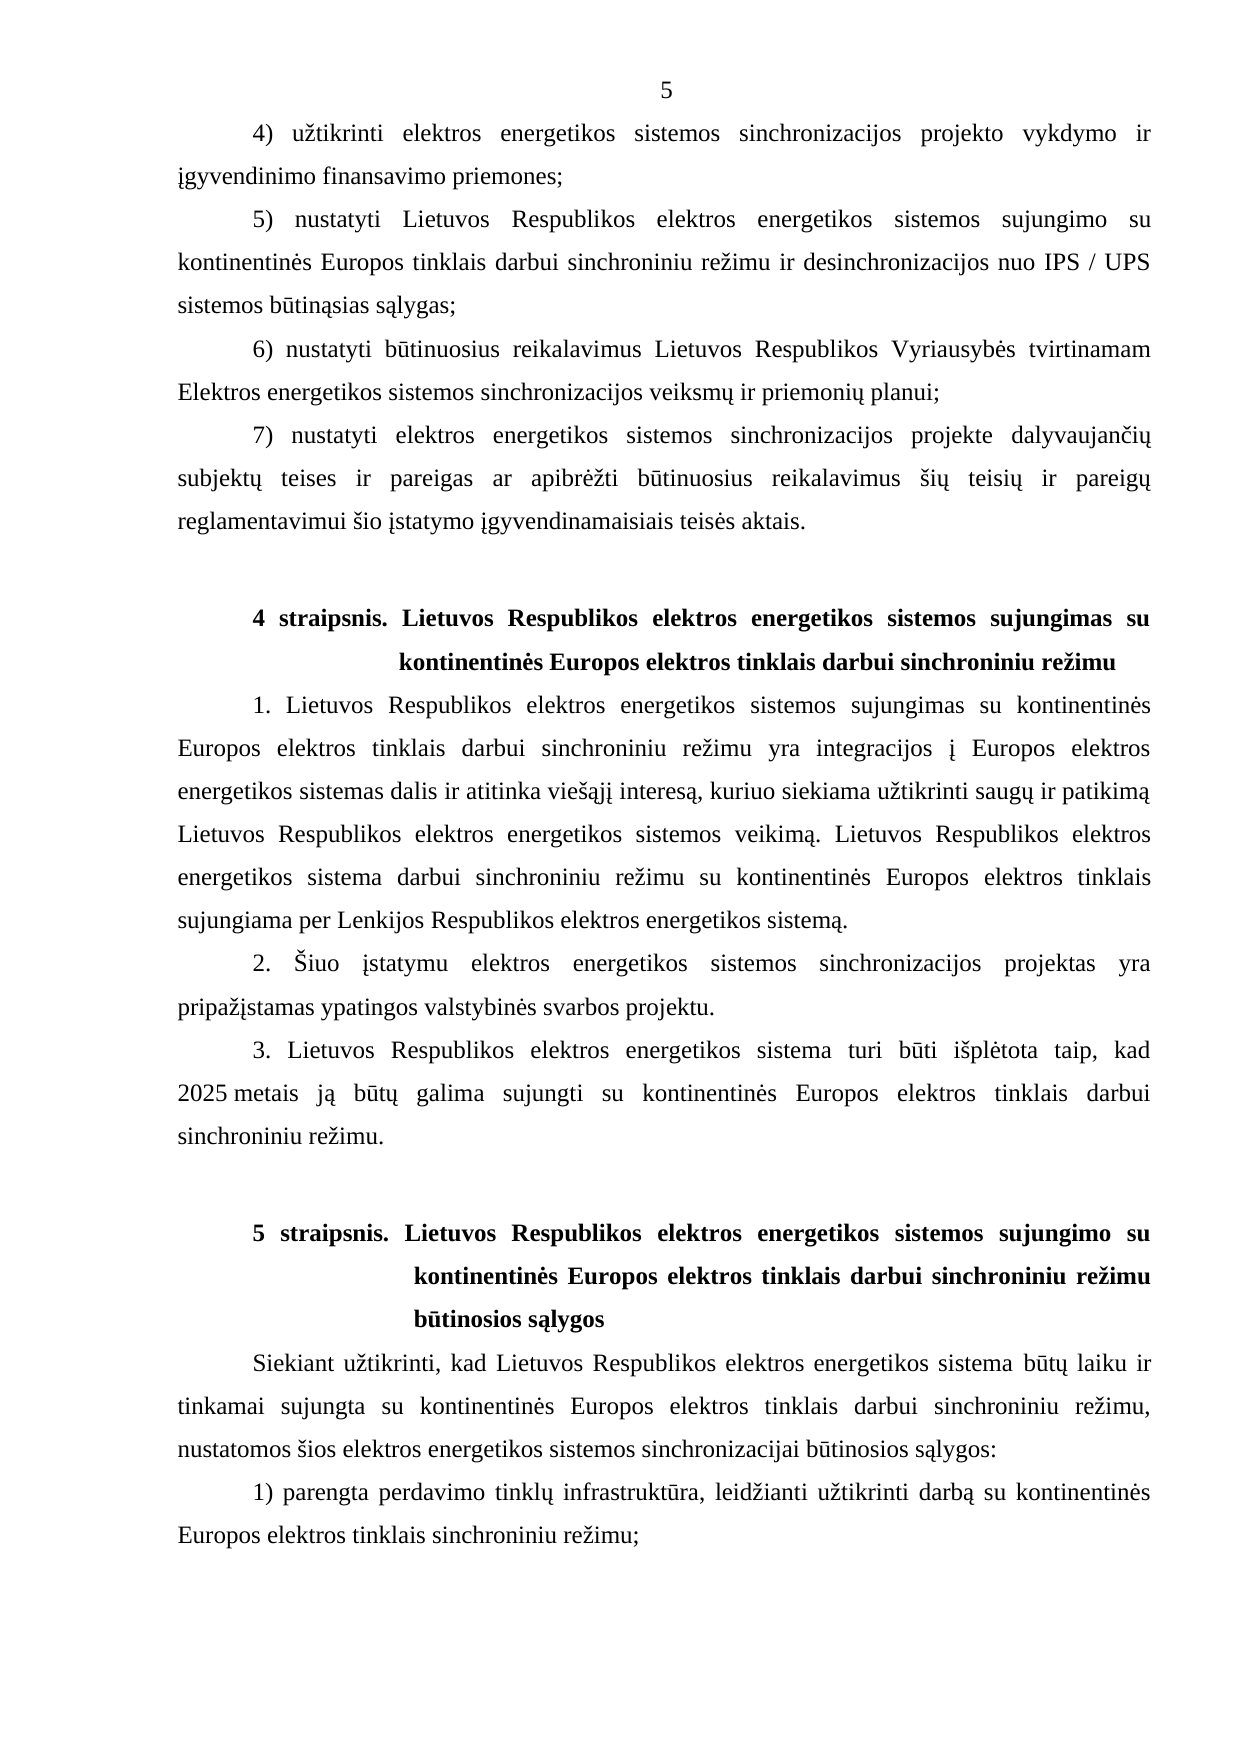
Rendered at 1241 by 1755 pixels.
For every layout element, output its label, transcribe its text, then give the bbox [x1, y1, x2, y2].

text 6) nustatyti būtinuosius reikalavimus Lietuvos Respublikos Vyriausybės tvirtinamam Elektros energetikos sistemos sinchronizacijos veiksmų ir priemonių planui; [177, 334, 1152, 406]
text 4 straipsnis. Lietuvos Respublikos elektros energetikos sistemos sujungimas su kontinentinės Europos elektros tinklais darbui sinchroniniu režimu [252, 603, 1152, 675]
text 7) nustatyti elektros energetikos sistemos sinchronizacijos projekte dalyvaujančių subjektų teises ir pareigas ar apibrėžti būtinuosius reikalavimus šių teisių ir pareigų reglamentavimui šio įstatymo įgyvendinamaisiais teisės aktais. [177, 420, 1152, 535]
text 4) užtikrinti elektros energetikos sistemos sinchronizacijos projekto vykdymo ir įgyvendinimo finansavimo priemones; [177, 118, 1152, 190]
text 1) parengta perdavimo tinklų infrastruktūra, leidžianti užtikrinti darbą su kontinentinės Europos elektros tinklais sinchroniniu režimu; [177, 1477, 1152, 1549]
text 5) nustatyti Lietuvos Respublikos elektros energetikos sistemos sujungimo su kontinentinės Europos tinklais darbui sinchroniniu režimu ir desinchronizacijos nuo IPS / UPS sistemos būtinąsias sąlygas; [177, 204, 1152, 319]
text 2. Šiuo įstatymu elektros energetikos sistemos sinchronizacijos projektas yra pripažįstamas ypatingos valstybinės svarbos projektu. [177, 948, 1152, 1020]
text 3. Lietuvos Respublikos elektros energetikos sistema turi būti išplėtota taip, kad 2025 metais ją būtų galima sujungti su kontinentinės Europos elektros tinklais darbui sinchroniniu režimu. [177, 1035, 1152, 1150]
text 5 straipsnis. Lietuvos Respublikos elektros energetikos sistemos sujungimo su kontinentinės Europos elektros tinklais darbui sinchroniniu režimu būtinosios sąlygos [252, 1218, 1152, 1333]
text 1. Lietuvos Respublikos elektros energetikos sistemos sujungimas su kontinentinės Europos elektros tinklais darbui sinchroniniu režimu yra integracijos į Europos elektros energetikos sistemas dalis ir atitinka viešąjį interesą, kuriuo siekiama užtikrinti saugų ir patikimą Lietuvos Respublikos elektros energetikos sistemos veikimą. Lietuvos Respublikos elektros energetikos sistema darbui sinchroniniu režimu su kontinentinės Europos elektros tinklais sujungiama per Lenkijos Respublikos elektros energetikos sistemą. [177, 690, 1152, 934]
text Siekiant užtikrinti, kad Lietuvos Respublikos elektros energetikos sistema būtų laiku ir tinkamai sujungta su kontinentinės Europos elektros tinklais darbui sinchroniniu režimu, nustatomos šios elektros energetikos sistemos sinchronizacijai būtinosios sąlygos: [177, 1348, 1152, 1463]
